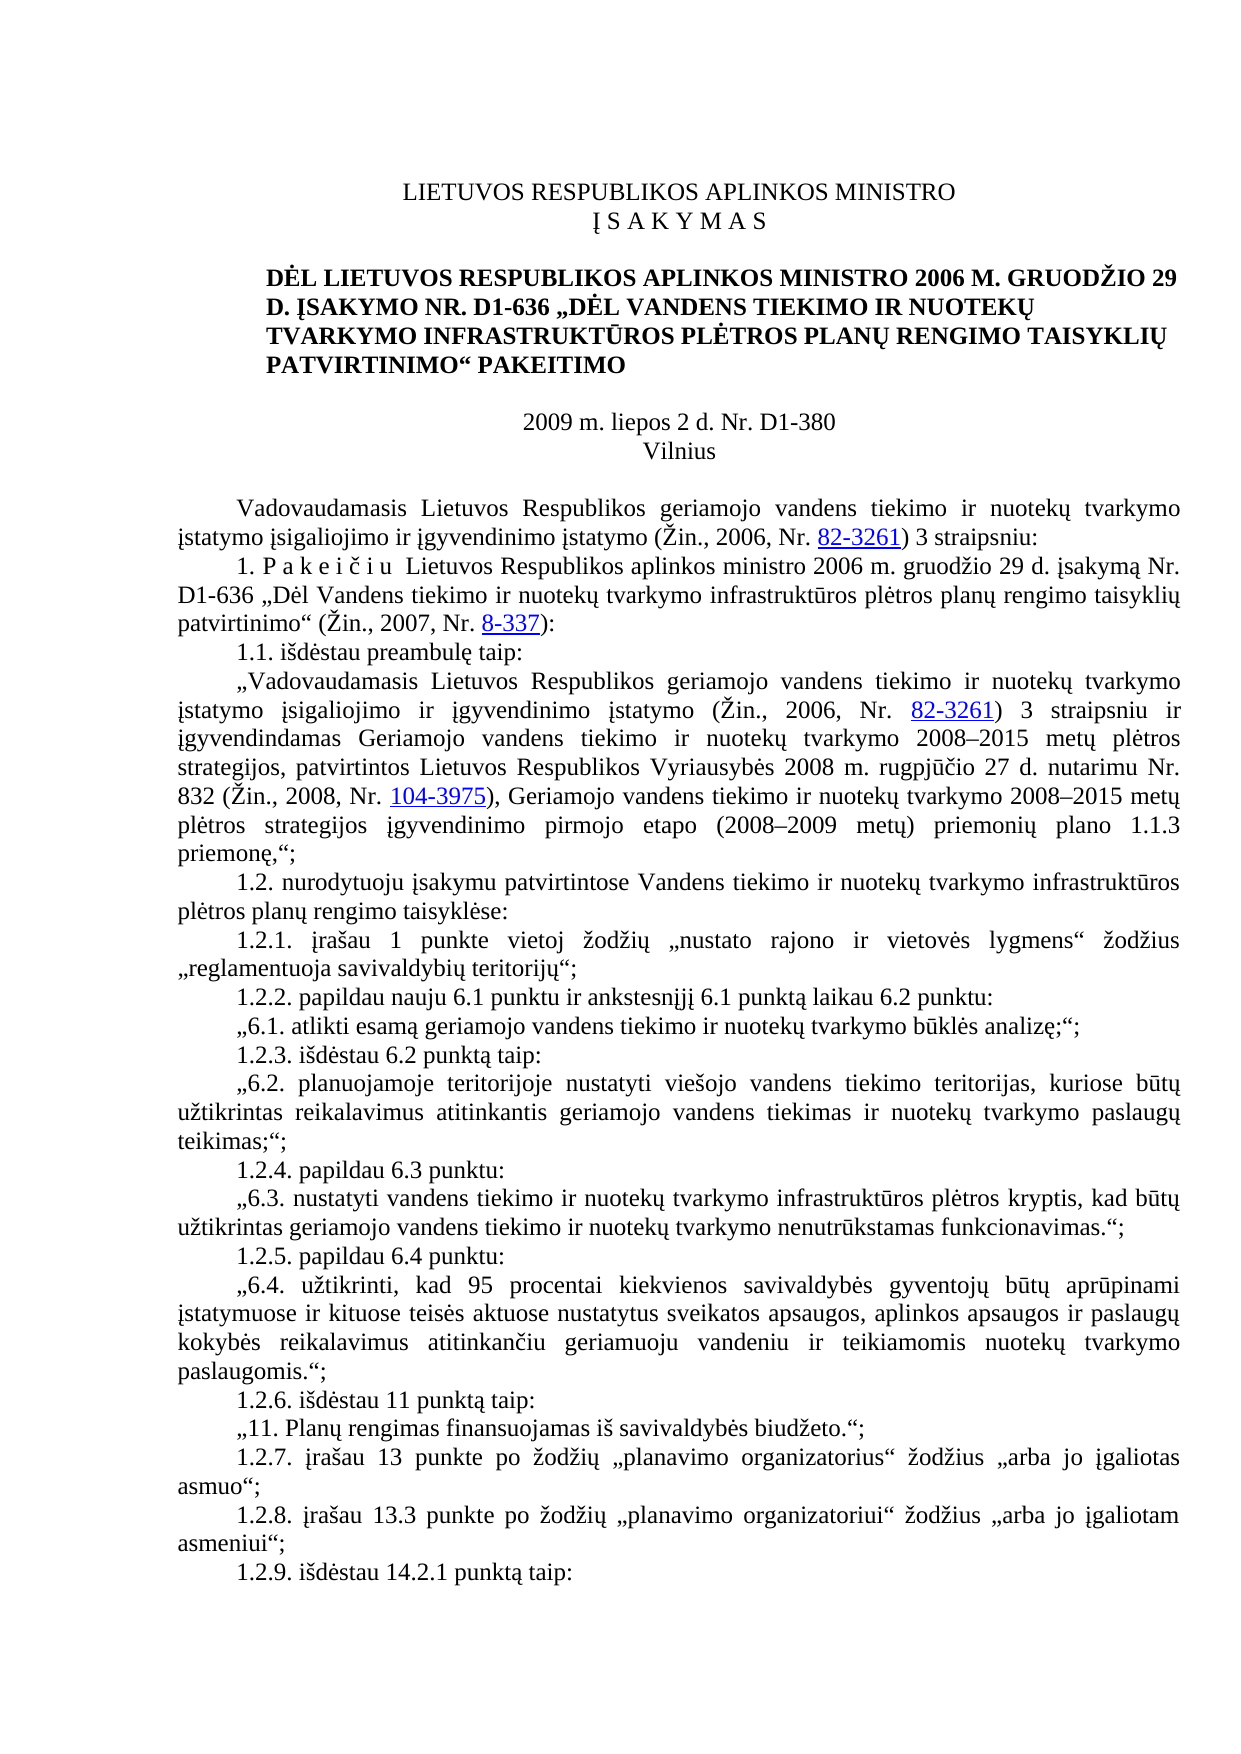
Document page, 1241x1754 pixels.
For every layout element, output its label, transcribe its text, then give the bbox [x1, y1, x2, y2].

text „11. Planų rengimas finansuojamas iš savivaldybės biudžeto.“; [177, 1413, 1181, 1442]
text 1.2.1. įrašau 1 punkte vietoj žodžių „nustato rajono ir vietovės lygmens“ žodžius „reglamentuoja savivaldybių teritorijų“; [177, 925, 1181, 982]
text 1.2.7. įrašau 13 punkte po žodžių „planavimo organizatorius“ žodžius „arba jo įgaliotas asmuo“; [177, 1442, 1181, 1500]
text „Vadovaudamasis Lietuvos Respublikos geriamojo vandens tiekimo ir nuotekų tvarkymo įstatymo įsigaliojimo ir įgyvendinimo įstatymo (Žin., 2006, Nr. 82-3261) 3 straipsniu ir įgyvendindamas Geriamojo vandens tiekimo ir nuotekų tvarkymo 2008–2015 metų plėtros strategijos, patvirtintos Lietuvos Respublikos Vyriausybės 2008 m. rugpjūčio 27 d. nutarimu Nr. 832 (Žin., 2008, Nr. 104-3975), Geriamojo vandens tiekimo ir nuotekų tvarkymo 2008–2015 metų plėtros strategijos įgyvendinimo pirmojo etapo (2008–2009 metų) priemonių plano 1.1.3 priemonę,“; [177, 666, 1181, 867]
text 2009 m. liepos 2 d. Nr. D1-380 [177, 407, 1181, 436]
text 1.2.4. papildau 6.3 punktu: [177, 1155, 1181, 1183]
text „6.3. nustatyti vandens tiekimo ir nuotekų tvarkymo infrastruktūros plėtros kryptis, kad būtų užtikrintas geriamojo vandens tiekimo ir nuotekų tvarkymo nenutrūkstamas funkcionavimas.“; [177, 1183, 1181, 1241]
text „6.2. planuojamoje teritorijoje nustatyti viešojo vandens tiekimo teritorijas, kuriose būtų užtikrintas reikalavimus atitinkantis geriamojo vandens tiekimas ir nuotekų tvarkymo paslaugų teikimas;“; [177, 1068, 1181, 1155]
text ĮSAKYMAS [177, 206, 1181, 235]
text LIETUVOS RESPUBLIKOS APLINKOS MINISTRO [177, 177, 1181, 206]
text „6.1. atlikti esamą geriamojo vandens tiekimo ir nuotekų tvarkymo būklės analizę;“; [177, 1011, 1181, 1040]
text 1.2.8. įrašau 13.3 punkte po žodžių „planavimo organizatoriui“ žodžius „arba jo įgaliotam asmeniui“; [177, 1500, 1181, 1557]
text 1.2.9. išdėstau 14.2.1 punktą taip: [177, 1557, 1181, 1586]
text „6.4. užtikrinti, kad 95 procentai kiekvienos savivaldybės gyventojų būtų aprūpinami įstatymuose ir kituose teisės aktuose nustatytus sveikatos apsaugos, aplinkos apsaugos ir paslaugų kokybės reikalavimus atitinkančiu geriamuoju vandeniu ir teikiamomis nuotekų tvarkymo paslaugomis.“; [177, 1270, 1181, 1385]
text Vilnius [177, 436, 1181, 465]
text 1.2.3. išdėstau 6.2 punktą taip: [177, 1040, 1181, 1068]
text 1.1. išdėstau preambulę taip: [177, 637, 1181, 666]
text 1.2.5. papildau 6.4 punktu: [177, 1241, 1181, 1270]
text Vadovaudamasis Lietuvos Respublikos geriamojo vandens tiekimo ir nuotekų tvarkymo įstatymo įsigaliojimo ir įgyvendinimo įstatymo (Žin., 2006, Nr. 82-3261) 3 straipsniu: [177, 493, 1181, 551]
text DĖL LIETUVOS RESPUBLIKOS APLINKOS MINISTRO 2006 M. GRUODŽIO 29 D. ĮSAKYMO Nr. D1-636 „DĖL VANDENS TIEKIMO IR NUOTEKŲ TVARKYMO INFRASTRUKTŪROS PLĖTROS PLANŲ RENGIMO TAISYKLIŲ PATVIRTINIMO“ PAKEITIMO [266, 263, 1181, 378]
text 1.2.6. išdėstau 11 punktą taip: [177, 1385, 1181, 1413]
text 1. Pakeičiu Lietuvos Respublikos aplinkos ministro 2006 m. gruodžio 29 d. įsakymą Nr. D1-636 „Dėl Vandens tiekimo ir nuotekų tvarkymo infrastruktūros plėtros planų rengimo taisyklių patvirtinimo“ (Žin., 2007, Nr. 8-337): [177, 551, 1181, 637]
text 1.2. nurodytuoju įsakymu patvirtintose Vandens tiekimo ir nuotekų tvarkymo infrastruktūros plėtros planų rengimo taisyklėse: [177, 867, 1181, 925]
text 1.2.2. papildau nauju 6.1 punktu ir ankstesnįjį 6.1 punktą laikau 6.2 punktu: [177, 982, 1181, 1011]
